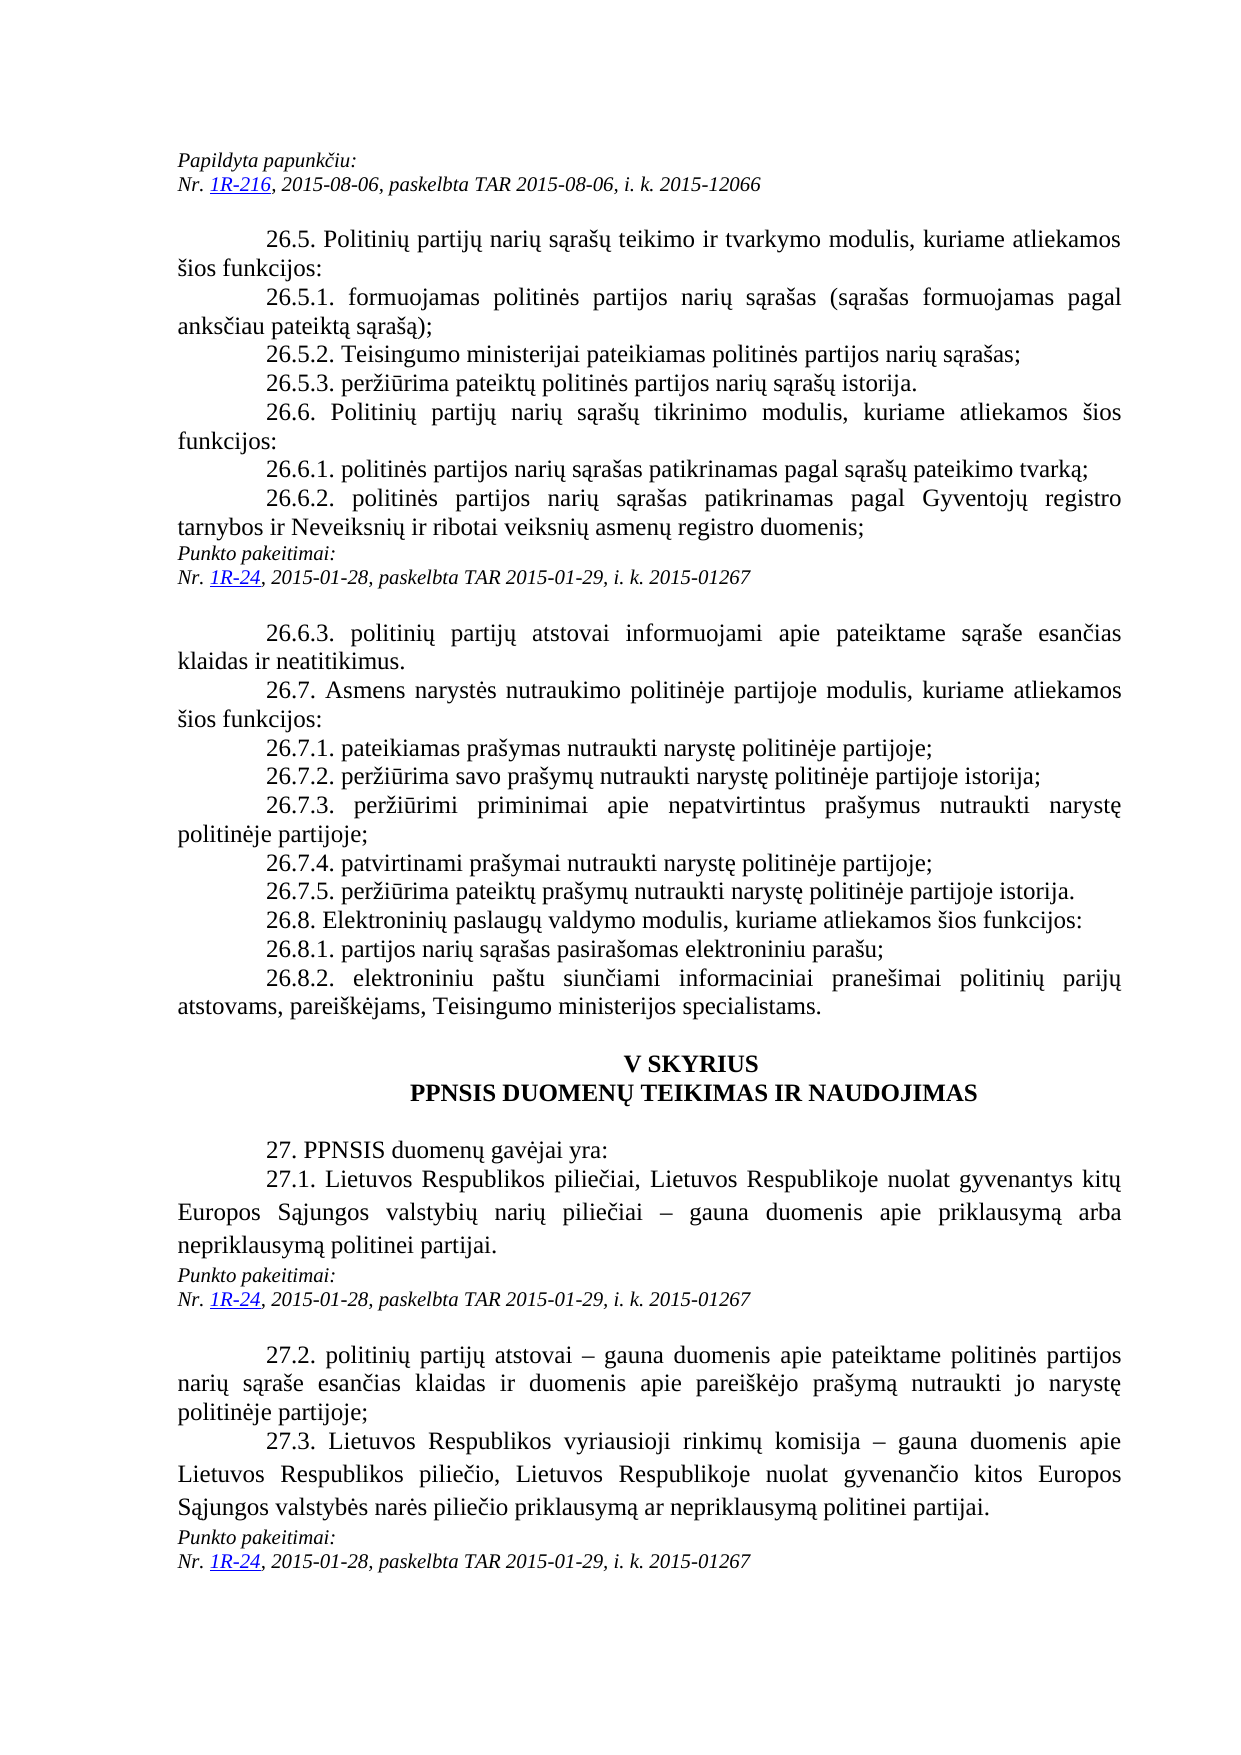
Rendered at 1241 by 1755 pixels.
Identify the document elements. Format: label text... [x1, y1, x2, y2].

text Punkto pakeitimai: [177, 541, 1122, 565]
text Nr. 1R-24, 2015-01-28, paskelbta TAR 2015-01-29, i. k. 2015-01267 [177, 1287, 1122, 1311]
text 26.5.3. peržiūrima pateiktų politinės partijos narių sąrašų istorija. [177, 368, 1122, 397]
text PPNSIS DUOMENŲ TEIKIMAS IR NAUDOJIMAS [177, 1078, 1122, 1106]
text 27.1. Lietuvos Respublikos piliečiai, Lietuvos Respublikoje nuolat gyvenantys kitų Europos Sąjungos valstybių narių piliečiai – gauna duomenis apie priklausymą arba nepriklausymą politinei partijai. [177, 1164, 1122, 1259]
text V SKYRIUS [177, 1049, 1122, 1078]
text Punkto pakeitimai: [177, 1525, 1122, 1549]
text 26.7.2. peržiūrima savo prašymų nutraukti narystę politinėje partijoje istorija; [177, 761, 1122, 790]
text Punkto pakeitimai: [177, 1263, 1122, 1287]
text 26.5. Politinių partijų narių sąrašų teikimo ir tvarkymo modulis, kuriame atliekamos šios funkcijos: [177, 224, 1122, 282]
text 27.2. politinių partijų atstovai – gauna duomenis apie pateiktame politinės partijos narių sąraše esančias klaidas ir duomenis apie pareiškėjo prašymą nutraukti jo narystę politinėje partijoje; [177, 1340, 1122, 1426]
text Nr. 1R-216, 2015-08-06, paskelbta TAR 2015-08-06, i. k. 2015-12066 [177, 172, 1122, 196]
text 26.7.1. pateikiamas prašymas nutraukti narystę politinėje partijoje; [177, 733, 1122, 761]
text 26.5.2. Teisingumo ministerijai pateikiamas politinės partijos narių sąrašas; [177, 339, 1122, 368]
text 26.7.4. patvirtinami prašymai nutraukti narystę politinėje partijoje; [177, 848, 1122, 876]
text 27.3. Lietuvos Respublikos vyriausioji rinkimų komisija – gauna duomenis apie Lietuvos Respublikos piliečio, Lietuvos Respublikoje nuolat gyvenančio kitos Europos Sąjungos valstybės narės piliečio priklausymą ar nepriklausymą politinei partijai. [177, 1426, 1122, 1521]
text 26.8. Elektroninių paslaugų valdymo modulis, kuriame atliekamos šios funkcijos: [177, 905, 1122, 934]
text 26.7.5. peržiūrima pateiktų prašymų nutraukti narystę politinėje partijoje istorija. [177, 876, 1122, 905]
text 26.6.3. politinių partijų atstovai informuojami apie pateiktame sąraše esančias klaidas ir neatitikimus. [177, 618, 1122, 675]
text Papildyta papunkčiu: [177, 148, 1122, 172]
text 27. PPNSIS duomenų gavėjai yra: [177, 1135, 1122, 1164]
text 26.6.2. politinės partijos narių sąrašas patikrinamas pagal Gyventojų registro tarnybos ir Neveiksnių ir ribotai veiksnių asmenų registro duomenis; [177, 483, 1122, 541]
text Nr. 1R-24, 2015-01-28, paskelbta TAR 2015-01-29, i. k. 2015-01267 [177, 565, 1122, 589]
text 26.8.2. elektroniniu paštu siunčiami informaciniai pranešimai politinių parijų atstovams, pareiškėjams, Teisingumo ministerijos specialistams. [177, 963, 1122, 1020]
text 26.7.3. peržiūrimi priminimai apie nepatvirtintus prašymus nutraukti narystę politinėje partijoje; [177, 790, 1122, 848]
text 26.5.1. formuojamas politinės partijos narių sąrašas (sąrašas formuojamas pagal anksčiau pateiktą sąrašą); [177, 282, 1122, 339]
text 26.6. Politinių partijų narių sąrašų tikrinimo modulis, kuriame atliekamos šios funkcijos: [177, 397, 1122, 454]
text 26.8.1. partijos narių sąrašas pasirašomas elektroniniu parašu; [177, 934, 1122, 963]
text Nr. 1R-24, 2015-01-28, paskelbta TAR 2015-01-29, i. k. 2015-01267 [177, 1549, 1122, 1573]
text 26.7. Asmens narystės nutraukimo politinėje partijoje modulis, kuriame atliekamos šios funkcijos: [177, 675, 1122, 733]
text 26.6.1. politinės partijos narių sąrašas patikrinamas pagal sąrašų pateikimo tvarką; [177, 454, 1122, 483]
